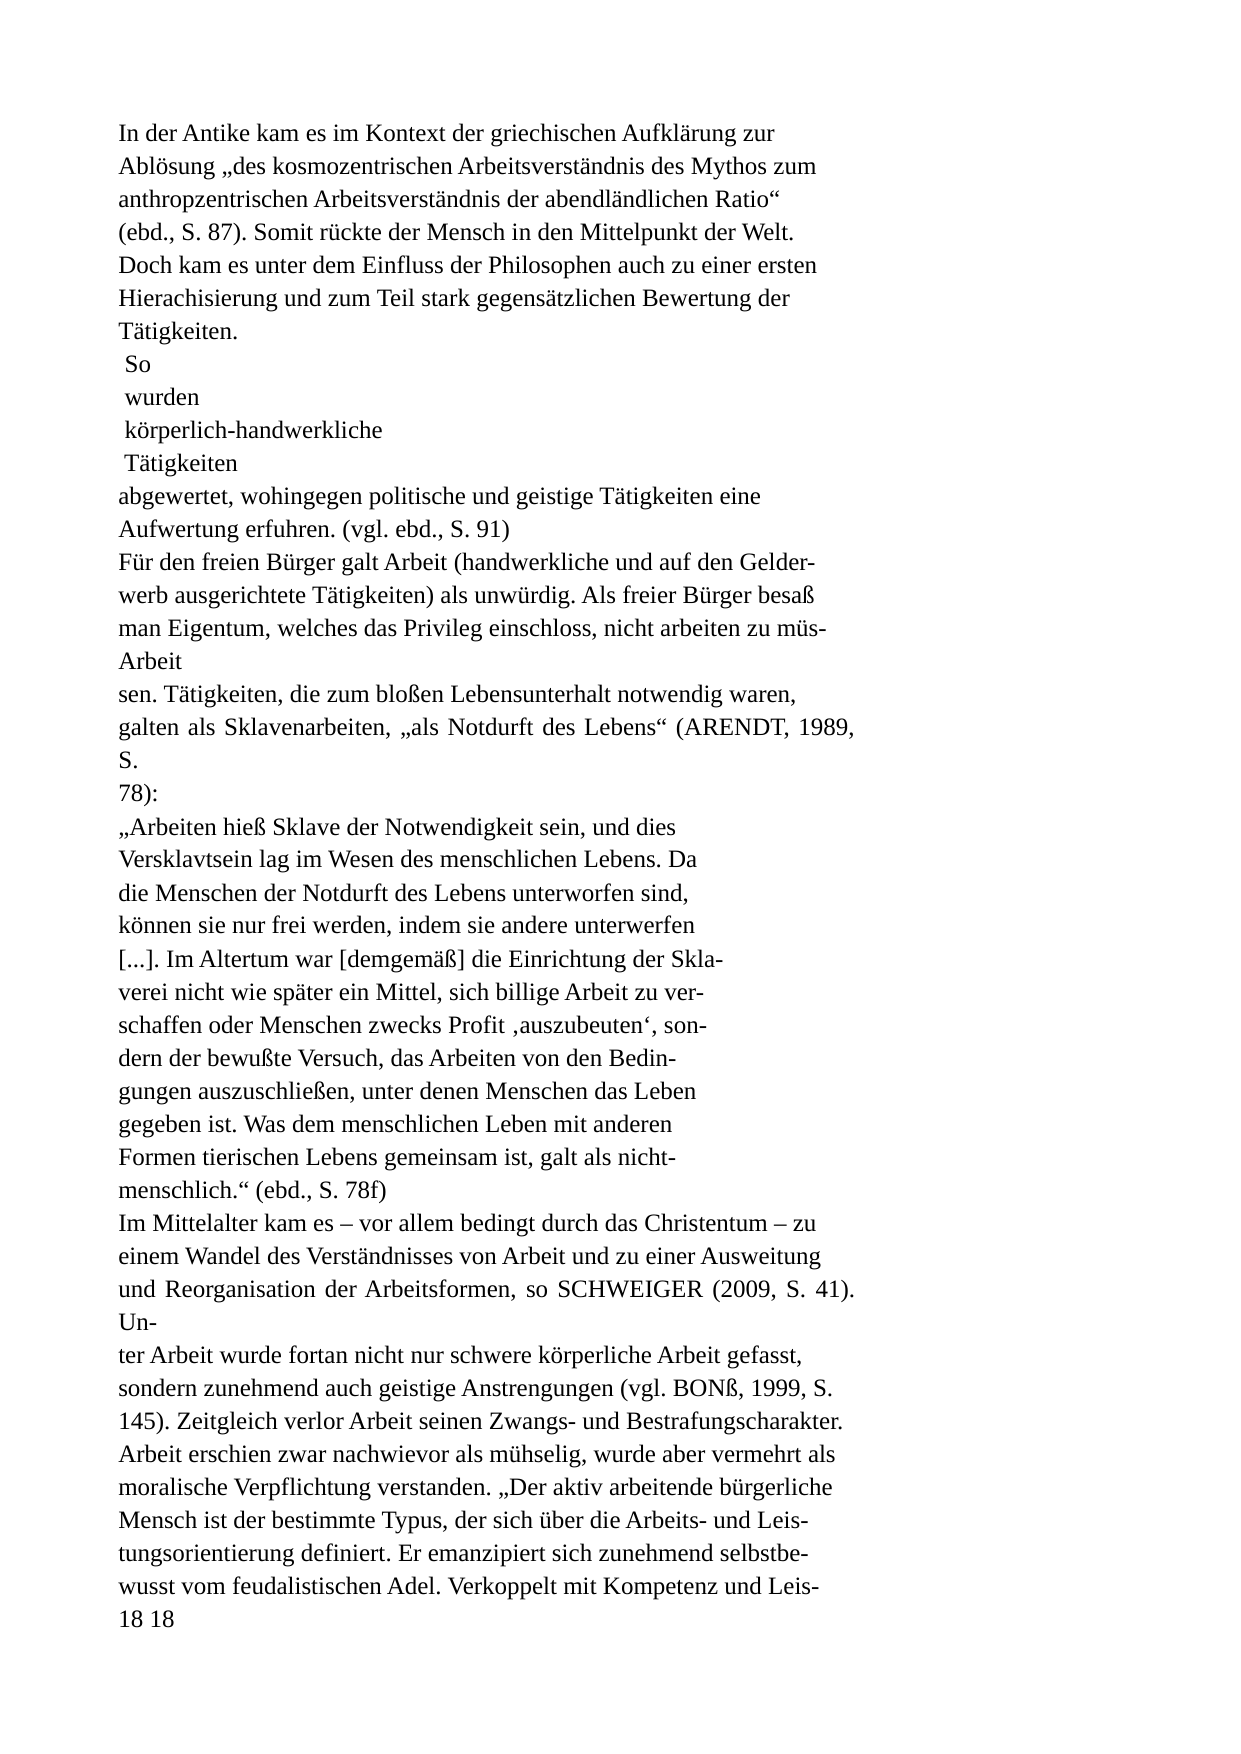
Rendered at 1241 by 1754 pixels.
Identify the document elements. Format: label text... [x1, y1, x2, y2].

text galten als Sklavenarbeiten, „als Notdurft des Lebens“ (ARENDT, 1989, S. [118, 712, 856, 774]
text Hierachisierung und zum Teil stark gegensätzlichen Bewertung der [118, 283, 856, 312]
text Mensch ist der bestimmte Typus, der sich über die Arbeits- und Leis- [118, 1505, 856, 1534]
text (ebd., S. 87). Somit rückte der Mensch in den Mittelpunkt der Welt. [118, 217, 856, 246]
text schaffen oder Menschen zwecks Profit ‚auszubeuten‘, son- [118, 1010, 856, 1038]
text abgewertet, wohingegen politische und geistige Tätigkeiten eine [118, 481, 856, 510]
text So [118, 349, 856, 378]
text Tätigkeiten. [118, 316, 856, 345]
text Arbeit [118, 646, 856, 675]
text [...]. Im Altertum war [demgemäß] die Einrichtung der Skla- [118, 944, 856, 972]
text wurden [118, 382, 856, 411]
text anthropzentrischen Arbeitsverständnis der abendländlichen Ratio“ [118, 184, 856, 213]
text „Arbeiten hieß Sklave der Notwendigkeit sein, und dies [118, 812, 856, 840]
text und Reorganisation der Arbeitsformen, so SCHWEIGER (2009, S. 41). Un- [118, 1274, 856, 1336]
text Im Mittelalter kam es – vor allem bedingt durch das Christentum – zu [118, 1208, 856, 1237]
text wusst vom feudalistischen Adel. Verkoppelt mit Kompetenz und Leis- [118, 1571, 856, 1600]
text gungen auszuschließen, unter denen Menschen das Leben [118, 1076, 856, 1104]
text 18 18 [118, 1604, 856, 1633]
text sondern zunehmend auch geistige Anstrengungen (vgl. BONß, 1999, S. [118, 1373, 856, 1402]
text Aufwertung erfuhren. (vgl. ebd., S. 91) [118, 514, 856, 543]
text Doch kam es unter dem Einfluss der Philosophen auch zu einer ersten [118, 250, 856, 279]
text man Eigentum, welches das Privileg einschloss, nicht arbeiten zu müs- [118, 613, 856, 642]
text Tätigkeiten [118, 448, 856, 477]
text menschlich.“ (ebd., S. 78f) [118, 1175, 856, 1203]
text ter Arbeit wurde fortan nicht nur schwere körperliche Arbeit gefasst, [118, 1340, 856, 1369]
text Formen tierischen Lebens gemeinsam ist, galt als nicht- [118, 1142, 856, 1171]
text In der Antike kam es im Kontext der griechischen Aufklärung zur [118, 118, 856, 147]
text Versklavtsein lag im Wesen des menschlichen Lebens. Da [118, 844, 856, 873]
text dern der bewußte Versuch, das Arbeiten von den Bedin- [118, 1043, 856, 1071]
text Für den freien Bürger galt Arbeit (handwerkliche und auf den Gelder- [118, 547, 856, 576]
text 78): [118, 778, 856, 807]
text sen. Tätigkeiten, die zum bloßen Lebensunterhalt notwendig waren, [118, 679, 856, 708]
text einem Wandel des Verständnisses von Arbeit und zu einer Ausweitung [118, 1241, 856, 1269]
text gegeben ist. Was dem menschlichen Leben mit anderen [118, 1109, 856, 1137]
text können sie nur frei werden, indem sie andere unterwerfen [118, 911, 856, 939]
text 145). Zeitgleich verlor Arbeit seinen Zwangs- und Bestrafungscharakter. [118, 1406, 856, 1435]
text die Menschen der Notdurft des Lebens unterworfen sind, [118, 878, 856, 906]
text werb ausgerichtete Tätigkeiten) als unwürdig. Als freier Bürger besaß [118, 580, 856, 609]
text Arbeit erschien zwar nachwievor als mühselig, wurde aber vermehrt als [118, 1439, 856, 1468]
text verei nicht wie später ein Mittel, sich billige Arbeit zu ver- [118, 977, 856, 1005]
text körperlich-handwerkliche [118, 415, 856, 444]
text moralische Verpflichtung verstanden. „Der aktiv arbeitende bürgerliche [118, 1472, 856, 1501]
text Ablösung „des kosmozentrischen Arbeitsverständnis des Mythos zum [118, 151, 856, 180]
text tungsorientierung definiert. Er emanzipiert sich zunehmend selbstbe- [118, 1538, 856, 1567]
